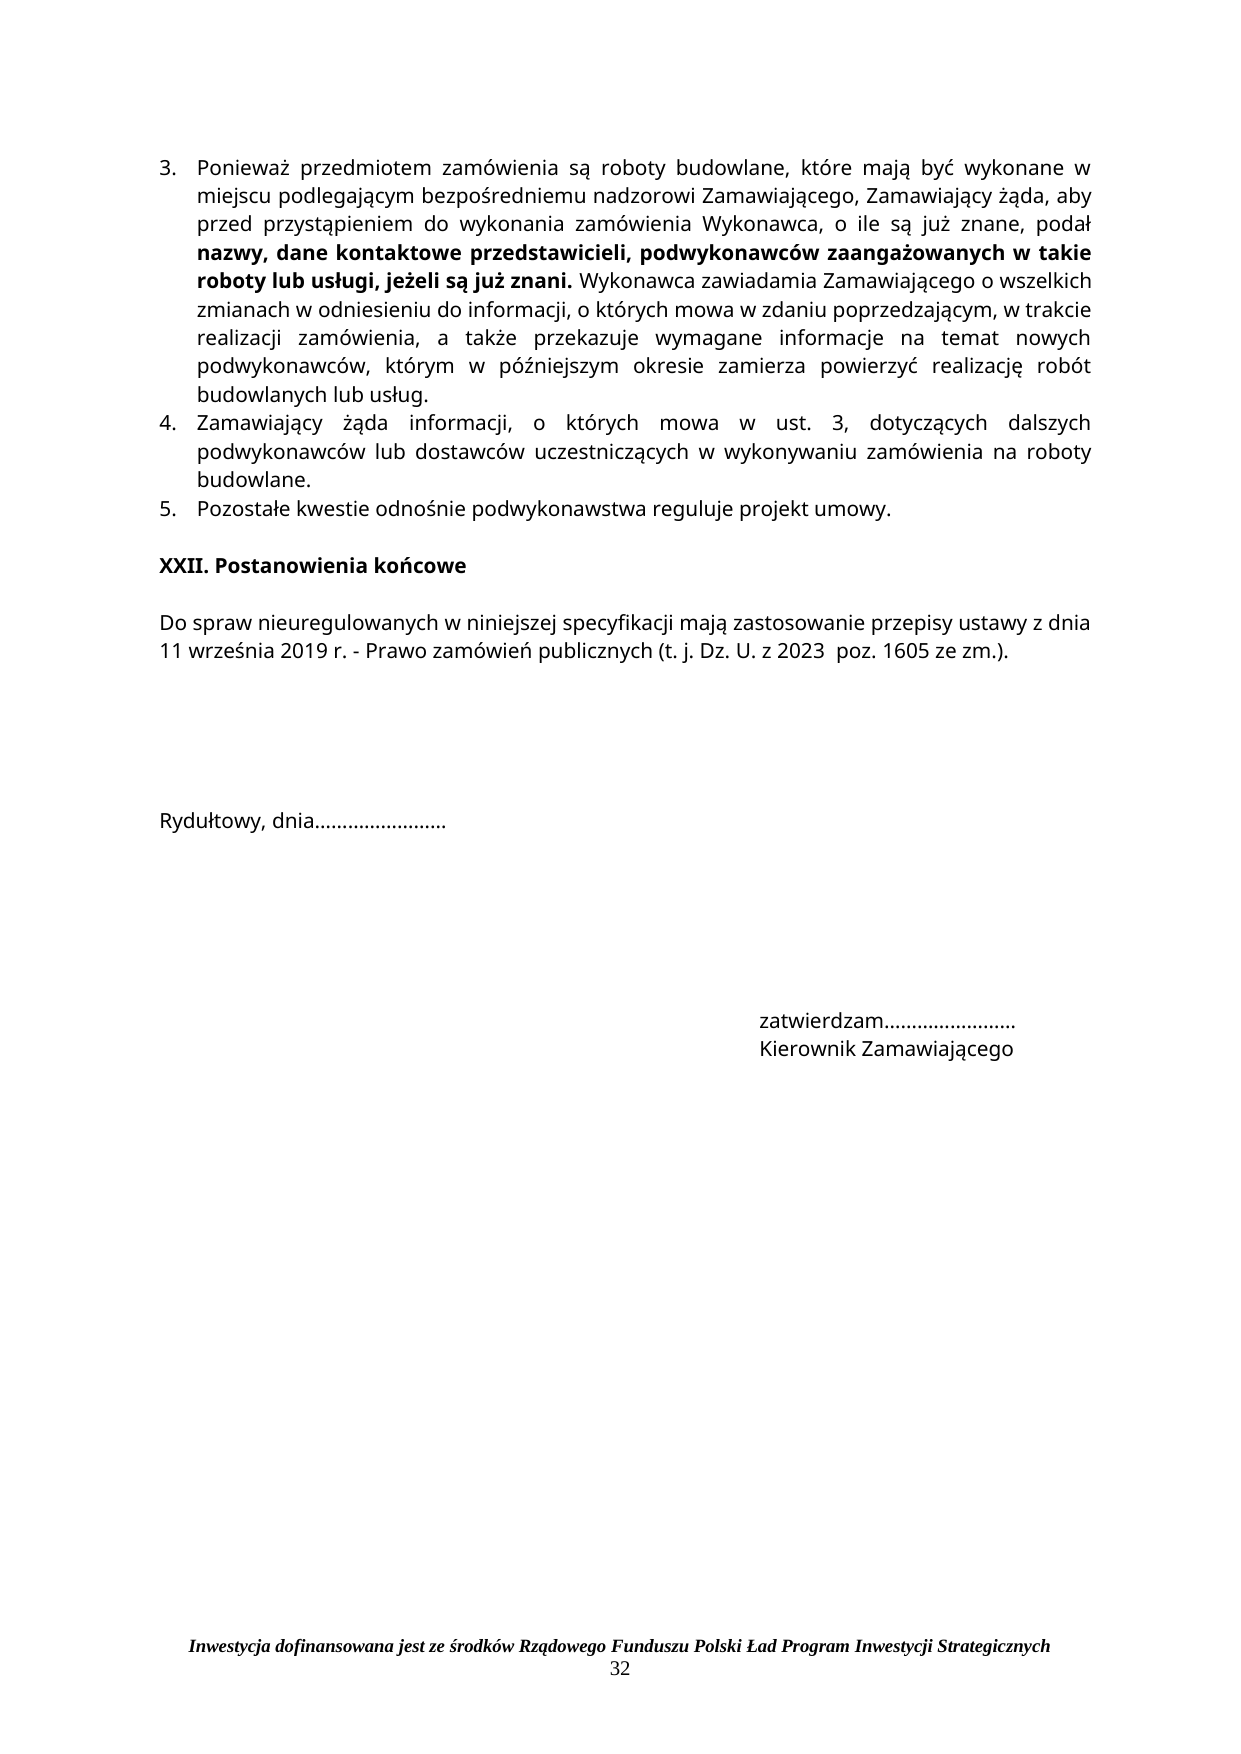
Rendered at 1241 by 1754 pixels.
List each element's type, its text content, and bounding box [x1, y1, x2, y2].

subtitle XXII. Postanowienia końcowe [159, 551, 1092, 579]
list Ponieważ przedmiotem zamówienia są roboty budowlane, które mają być wykonane w miejscu podlegającym bezpośredniemu nadzorowi Zamawiającego, Zamawiający żąda, aby przed przystąpieniem do wykonania zamówienia Wykonawca, o ile są już znane, podał nazwy, dane kontaktowe przedstawicieli, podwykonawców zaangażowanych w takie roboty lub usługi, jeżeli są już znani. Wykonawca zawiadamia Zamawiającego o wszelkich zmianach w odniesieniu do informacji, o których mowa w zdaniu poprzedzającym, w trakcie realizacji zamówienia, a także przekazuje wymagane informacje na temat nowych podwykonawców, którym w późniejszym okresie zamierza powierzyć realizację robót budowlanych lub usług. [159, 153, 1092, 408]
text Rydułtowy, dnia…………………… [159, 807, 1092, 863]
text Do spraw nieuregulowanych w niniejszej specyfikacji mają zastosowanie przepisy ustawy z dnia 11 września 2019 r. - Prawo zamówień publicznych (t. j. Dz. U. z 2023 poz. 1605 ze zm.). [159, 608, 1092, 664]
text zatwierdzam…………………… [159, 977, 1092, 1034]
text Kierownik Zamawiającego [159, 1034, 1092, 1063]
list Pozostałe kwestie odnośnie podwykonawstwa reguluje projekt umowy. [159, 494, 1092, 522]
list Zamawiający żąda informacji, o których mowa w ust. 3, dotyczących dalszych podwykonawców lub dostawców uczestniczących w wykonywaniu zamówienia na roboty budowlane. [159, 408, 1092, 494]
